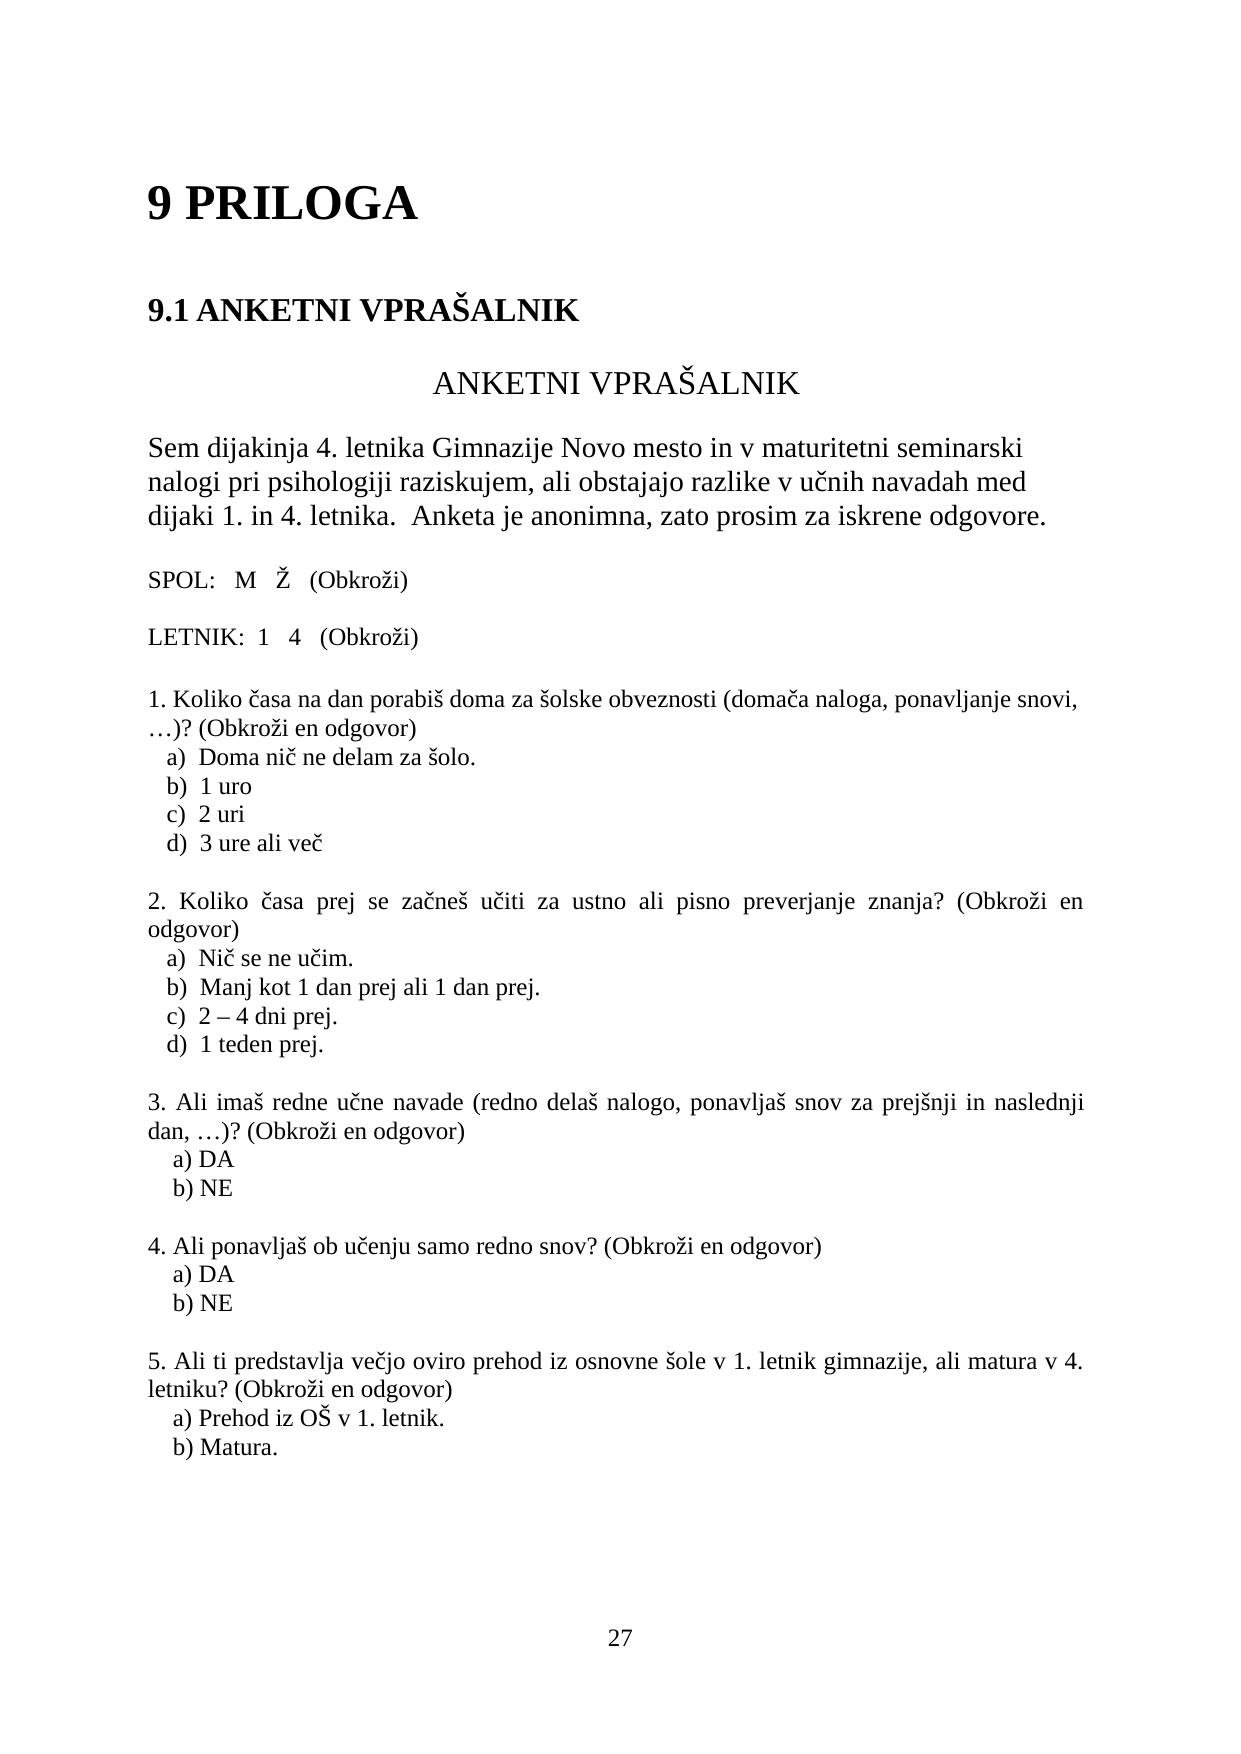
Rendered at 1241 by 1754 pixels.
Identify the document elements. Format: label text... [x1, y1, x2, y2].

subtitle 9.1 ANKETNI VPRAŠALNIK [148, 290, 1093, 328]
text 5. Ali ti predstavlja večjo oviro prehod iz osnovne šole v 1. letnik gimnazije, ali matura v 4. letniku? (Obkroži en odgovor) [148, 1346, 1085, 1403]
title 9 PRILOGA [148, 173, 1093, 230]
text c) 2 uri [148, 799, 1085, 828]
text c) 2 – 4 dni prej. [148, 1001, 1085, 1029]
text 4. Ali ponavljaš ob učenju samo redno snov? (Obkroži en odgovor) [148, 1231, 1085, 1259]
text d) 3 ure ali več [148, 828, 1085, 857]
text SPOL: M Ž (Obkroži) [148, 565, 1085, 593]
text a) Prehod iz OŠ v 1. letnik. [148, 1403, 1085, 1432]
text b) NE [148, 1173, 1085, 1202]
text a) DA [148, 1259, 1085, 1288]
text a) Nič se ne učim. [148, 943, 1085, 972]
text b) NE [148, 1288, 1085, 1317]
text a) Doma nič ne delam za šolo. [148, 742, 1085, 771]
text 3. Ali imaš redne učne navade (redno delaš nalogo, ponavljaš snov za prejšnji in naslednji dan, …)? (Obkroži en odgovor) [148, 1087, 1085, 1144]
text LETNIK: 1 4 (Obkroži) [148, 622, 1085, 651]
text 2. Koliko časa prej se začneš učiti za ustno ali pisno preverjanje znanja? (Obkroži en odgovor) [148, 886, 1085, 943]
text b) 1 uro [148, 771, 1085, 799]
text d) 1 teden prej. [148, 1029, 1085, 1058]
text b) Matura. [148, 1432, 1085, 1461]
text ANKETNI VPRAŠALNIK [148, 363, 1085, 402]
text a) DA [148, 1144, 1085, 1173]
text Sem dijakinja 4. letnika Gimnazije Novo mesto in v maturitetni seminarski nalogi pri psihologiji raziskujem, ali obstajajo razlike v učnih navadah med dijaki 1. in 4. letnika. Anketa je anonimna, zato prosim za iskrene odgovore. [148, 431, 1085, 531]
text 1. Koliko časa na dan porabiš doma za šolske obveznosti (domača naloga, ponavljanje snovi,…)? (Obkroži en odgovor) [148, 684, 1085, 742]
text b) Manj kot 1 dan prej ali 1 dan prej. [148, 972, 1085, 1001]
